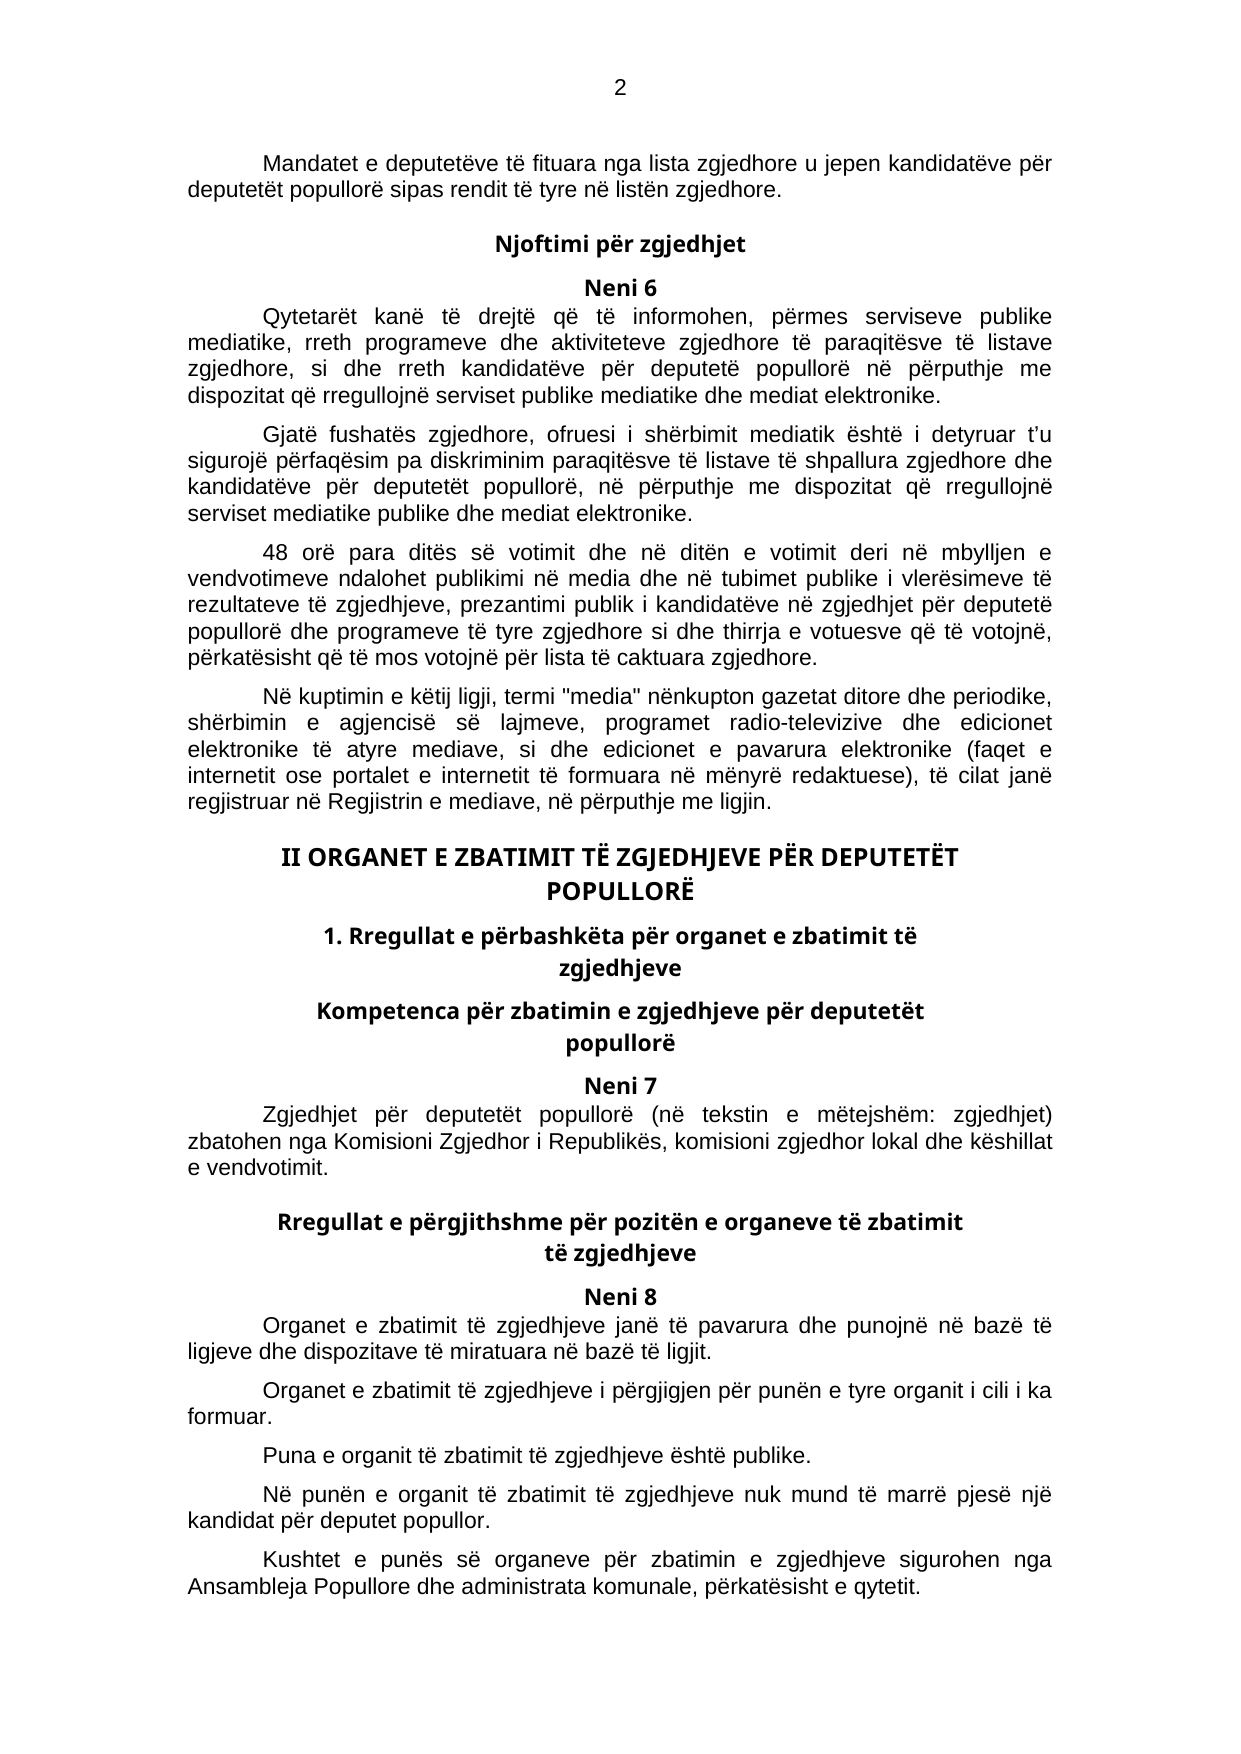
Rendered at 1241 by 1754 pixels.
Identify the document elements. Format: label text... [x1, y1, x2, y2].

text II ORGANET E ZBATIMIT TË ZGJEDHJEVE PËR DEPUTETËT POPULLORË [262, 839, 978, 908]
text Gjatë fushatës zgjedhore, ofruesi i shërbimit mediatik është i detyruar t’u sigurojë përfaqësim pa diskriminim paraqitësve të listave të shpallura zgjedhore dhe kandidatëve për deputetët popullorë, në përputhje me dispozitat që rregullojnë serviset mediatike publike dhe mediat elektronike. [187, 421, 1053, 526]
text Zgjedhjet për deputetët popullorë (në tekstin e mëtejshëm: zgjedhjet) zbatohen nga Komisioni Zgjedhor i Republikës, komisioni zgjedhor lokal dhe këshillat e vendvotimit. [187, 1101, 1053, 1181]
text Puna e organit të zbatimit të zgjedhjeve është publike. [187, 1442, 1053, 1468]
text Njoftimi për zgjedhjet [262, 228, 978, 259]
text Kompetenca për zbatimin e zgjedhjeve për deputetët popullorë [262, 995, 978, 1058]
text Organet e zbatimit të zgjedhjeve janë të pavarura dhe punojnë në bazë të ligjeve dhe dispozitave të miratuara në bazë të ligjit. [187, 1312, 1053, 1364]
text Kushtet e punës së organeve për zbatimin e zgjedhjeve sigurohen nga Ansambleja Popullore dhe administrata komunale, përkatësisht e qytetit. [187, 1546, 1053, 1599]
text Rregullat e përgjithshme për pozitën e organeve të zbatimit të zgjedhjeve [262, 1206, 978, 1268]
text Mandatet e deputetëve të fituara nga lista zgjedhore u jepen kandidatëve për deputetët popullorë sipas rendit të tyre në listën zgjedhore. [187, 150, 1053, 203]
text Neni 6 [262, 271, 978, 303]
text Organet e zbatimit të zgjedhjeve i përgjigjen për punën e tyre organit i cili i ka formuar. [187, 1377, 1053, 1430]
text 48 orë para ditës së votimit dhe në ditën e votimit deri në mbylljen e vendvotimeve ndalohet publikimi në media dhe në tubimet publike i vlerësimeve të rezultateve të zgjedhjeve, prezantimi publik i kandidatëve në zgjedhjet për deputetë popullorë dhe programeve të tyre zgjedhore si dhe thirrja e votuesve që të votojnë, përkatësisht që të mos votojnë për lista të caktuara zgjedhore. [187, 538, 1053, 670]
text Në kuptimin e këtij ligji, termi "media" nënkupton gazetat ditore dhe periodike, shërbimin e agjencisë së lajmeve, programet radio-televizive dhe edicionet elektronike të atyre mediave, si dhe edicionet e pavarura elektronike (faqet e internetit ose portalet e internetit të formuara në mënyrë redaktuese), të cilat janë regjistruar në Regjistrin e mediave, në përputhje me ligjin. [187, 683, 1053, 814]
text Në punën e organit të zbatimit të zgjedhjeve nuk mund të marrë pjesë një kandidat për deputet popullor. [187, 1481, 1053, 1534]
text Qytetarët kanë të drejtë që të informohen, përmes serviseve publike mediatike, rreth programeve dhe aktiviteteve zgjedhore të paraqitësve të listave zgjedhore, si dhe rreth kandidatëve për deputetë popullorë në përputhje me dispozitat që rregullojnë serviset publike mediatike dhe mediat elektronike. [187, 303, 1053, 408]
text 1. Rregullat e përbashkëta për organet e zbatimit të zgjedhjeve [262, 920, 978, 983]
text Neni 8 [262, 1281, 978, 1312]
text Neni 7 [262, 1070, 978, 1101]
